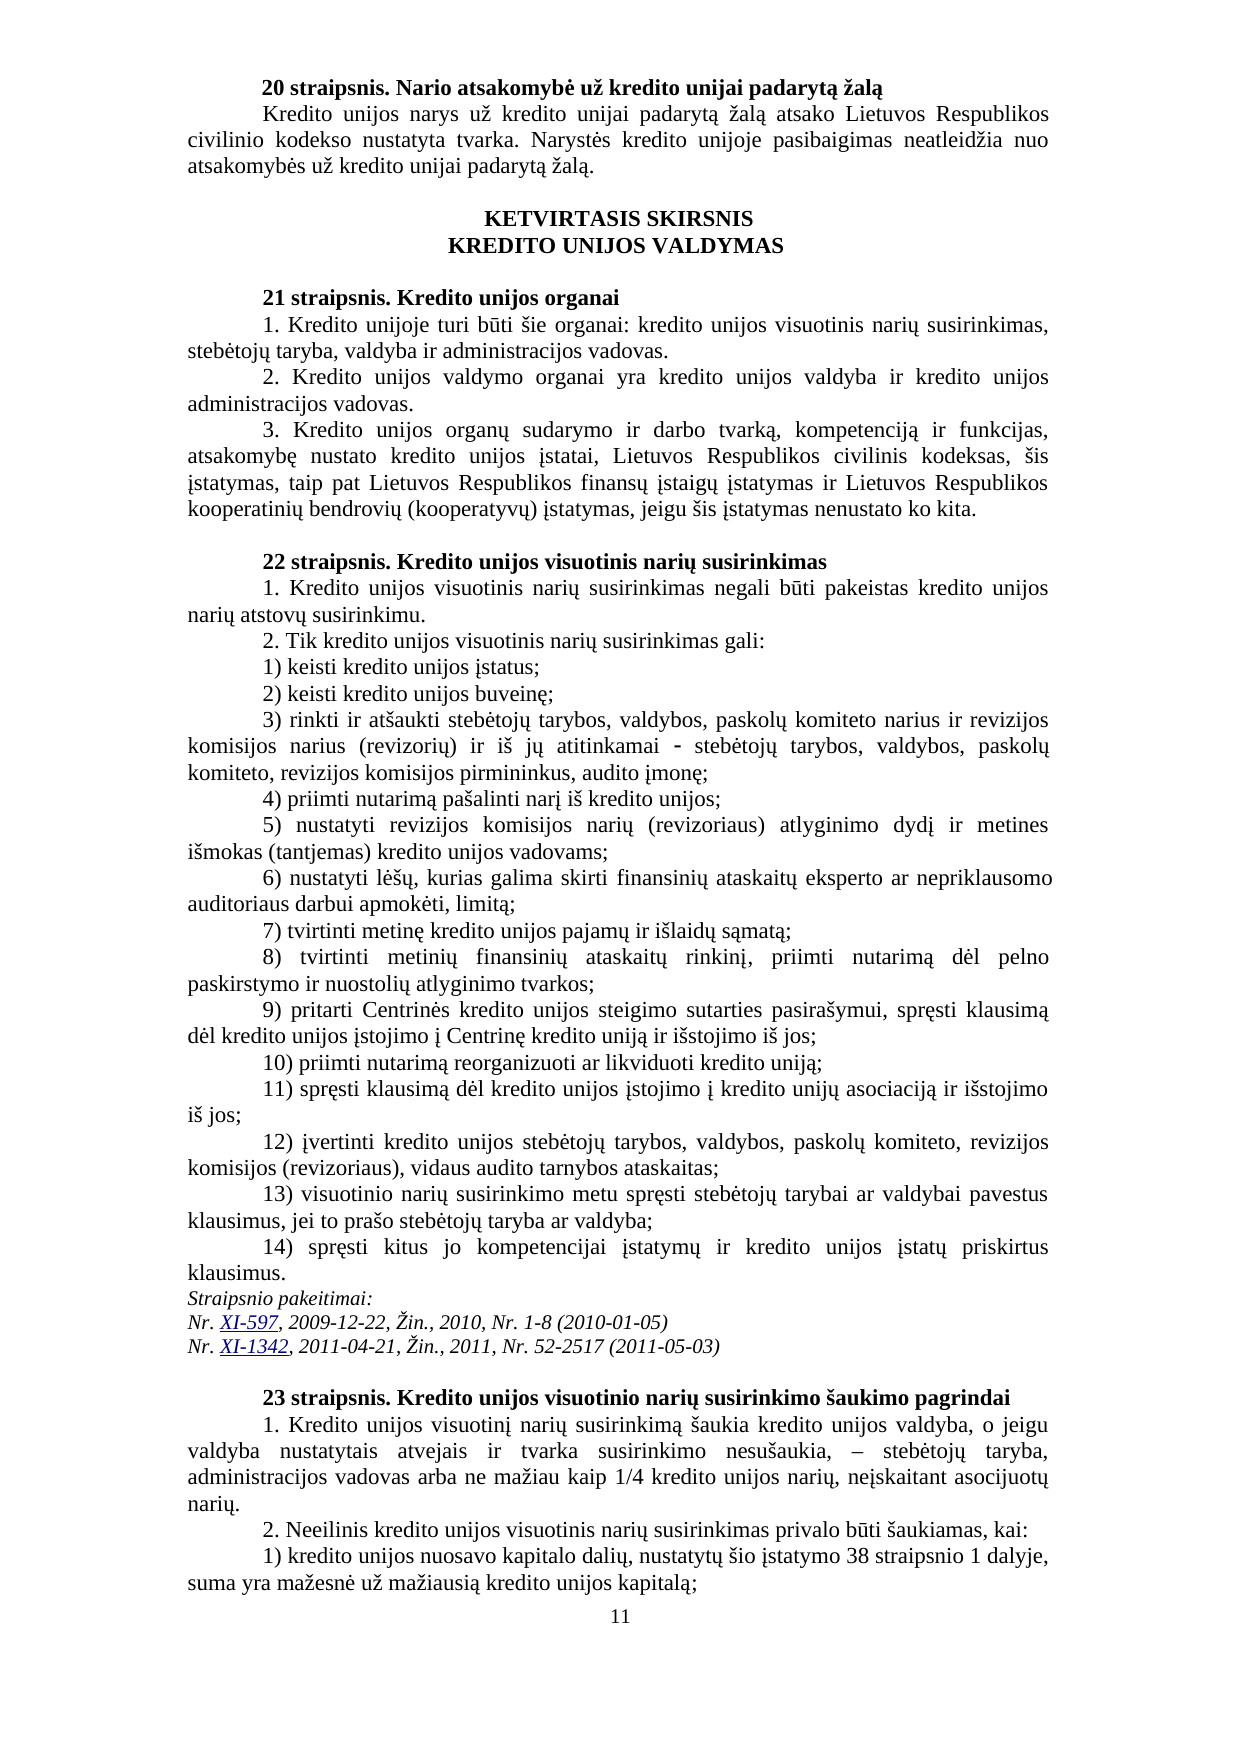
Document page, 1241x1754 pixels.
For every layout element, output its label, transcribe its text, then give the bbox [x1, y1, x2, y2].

text KREDITO UNIJOS VALDYMAS [187, 232, 1050, 258]
text 6) nustatyti lėšų, kurias galima skirti finansinių ataskaitų eksperto ar nepriklausomo auditoriaus darbui apmokėti, limitą; [187, 864, 1053, 917]
text Nr. XI-1342, 2011-04-21, Žin., 2011, Nr. 52-2517 (2011-05-03) [187, 1334, 1053, 1358]
text 2. Kredito unijos valdymo organai yra kredito unijos valdyba ir kredito unijos administracijos vadovas. [187, 363, 1050, 416]
text 3) rinkti ir atšaukti stebėtojų tarybos, valdybos, paskolų komiteto narius ir revizijos komisijos narius (revizorių) ir iš jų atitinkamai  stebėtojų tarybos, valdybos, paskolų komiteto, revizijos komisijos pirmininkus, audito įmonę; [187, 706, 1050, 785]
text 12) įvertinti kredito unijos stebėtojų tarybos, valdybos, paskolų komiteto, revizijos komisijos (revizoriaus), vidaus audito tarnybos ataskaitas; [187, 1128, 1050, 1180]
text Straipsnio pakeitimai: [187, 1286, 1050, 1310]
text 1. Kredito unijos visuotinis narių susirinkimas negali būti pakeistas kredito unijos narių atstovų susirinkimu. [187, 574, 1050, 627]
text 2. Neeilinis kredito unijos visuotinis narių susirinkimas privalo būti šaukiamas, kai: [187, 1516, 1050, 1542]
text 4) priimti nutarimą pašalinti narį iš kredito unijos; [187, 785, 1050, 811]
text 11) spręsti klausimą dėl kredito unijos įstojimo į kredito unijų asociaciją ir išstojimo iš jos; [187, 1075, 1050, 1128]
text 5) nustatyti revizijos komisijos narių (revizoriaus) atlyginimo dydį ir metines išmokas (tantjemas) kredito unijos vadovams; [187, 811, 1050, 864]
text 23 straipsnis. Kredito unijos visuotinio narių susirinkimo šaukimo pagrindai [187, 1384, 1050, 1411]
text 21 straipsnis. Kredito unijos organai [187, 284, 1050, 311]
text 20 straipsnis. Nario atsakomybė už kredito unijai padarytą žalą [261, 73, 1050, 100]
text 3. Kredito unijos organų sudarymo ir darbo tvarką, kompetenciją ir funkcijas, atsakomybę nustato kredito unijos įstatai, Lietuvos Respublikos civilinis kodeksas, šis įstatymas, taip pat Lietuvos Respublikos finansų įstaigų įstatymas ir Lietuvos Respublikos kooperatinių bendrovių (kooperatyvų) įstatymas, jeigu šis įstatymas nenustato ko kita. [187, 416, 1050, 522]
text 1) keisti kredito unijos įstatus; [187, 653, 1050, 680]
text Nr. XI-597, 2009-12-22, Žin., 2010, Nr. 1-8 (2010-01-05) [187, 1310, 1053, 1334]
text 1) kredito unijos nuosavo kapitalo dalių, nustatytų šio įstatymo 38 straipsnio 1 dalyje, suma yra mažesnė už mažiausią kredito unijos kapitalą; [187, 1542, 1050, 1595]
text 8) tvirtinti metinių finansinių ataskaitų rinkinį, priimti nutarimą dėl pelno paskirstymo ir nuostolių atlyginimo tvarkos; [187, 943, 1050, 996]
text 2. Tik kredito unijos visuotinis narių susirinkimas gali: [187, 627, 1050, 653]
text 2) keisti kredito unijos buveinę; [187, 680, 1050, 706]
text 1. Kredito unijoje turi būti šie organai: kredito unijos visuotinis narių susirinkimas, stebėtojų taryba, valdyba ir administracijos vadovas. [187, 311, 1050, 363]
text 13) visuotinio narių susirinkimo metu spręsti stebėtojų tarybai ar valdybai pavestus klausimus, jei to prašo stebėtojų taryba ar valdyba; [187, 1180, 1050, 1233]
text 7) tvirtinti metinę kredito unijos pajamų ir išlaidų sąmatą; [187, 917, 1050, 943]
text 9) pritarti Centrinės kredito unijos steigimo sutarties pasirašymui, spręsti klausimą dėl kredito unijos įstojimo į Centrinę kredito uniją ir išstojimo iš jos; [187, 996, 1050, 1049]
text 10) priimti nutarimą reorganizuoti ar likviduoti kredito uniją; [187, 1049, 1050, 1075]
text KETVIRTASIS skirsnis [187, 205, 1050, 232]
text 1. Kredito unijos visuotinį narių susirinkimą šaukia kredito unijos valdyba, o jeigu valdyba nustatytais atvejais ir tvarka susirinkimo nesušaukia, – stebėtojų taryba, administracijos vadovas arba ne mažiau kaip 1/4 kredito unijos narių, neįskaitant asocijuotų narių. [187, 1411, 1050, 1516]
text 22 straipsnis. Kredito unijos visuotinis narių susirinkimas [187, 548, 1050, 574]
text Kredito unijos narys už kredito unijai padarytą žalą atsako Lietuvos Respublikos civilinio kodekso nustatyta tvarka. Narystės kredito unijoje pasibaigimas neatleidžia nuo atsakomybės už kredito unijai padarytą žalą. [187, 100, 1050, 179]
text 14) spręsti kitus jo kompetencijai įstatymų ir kredito unijos įstatų priskirtus klausimus. [187, 1233, 1050, 1286]
